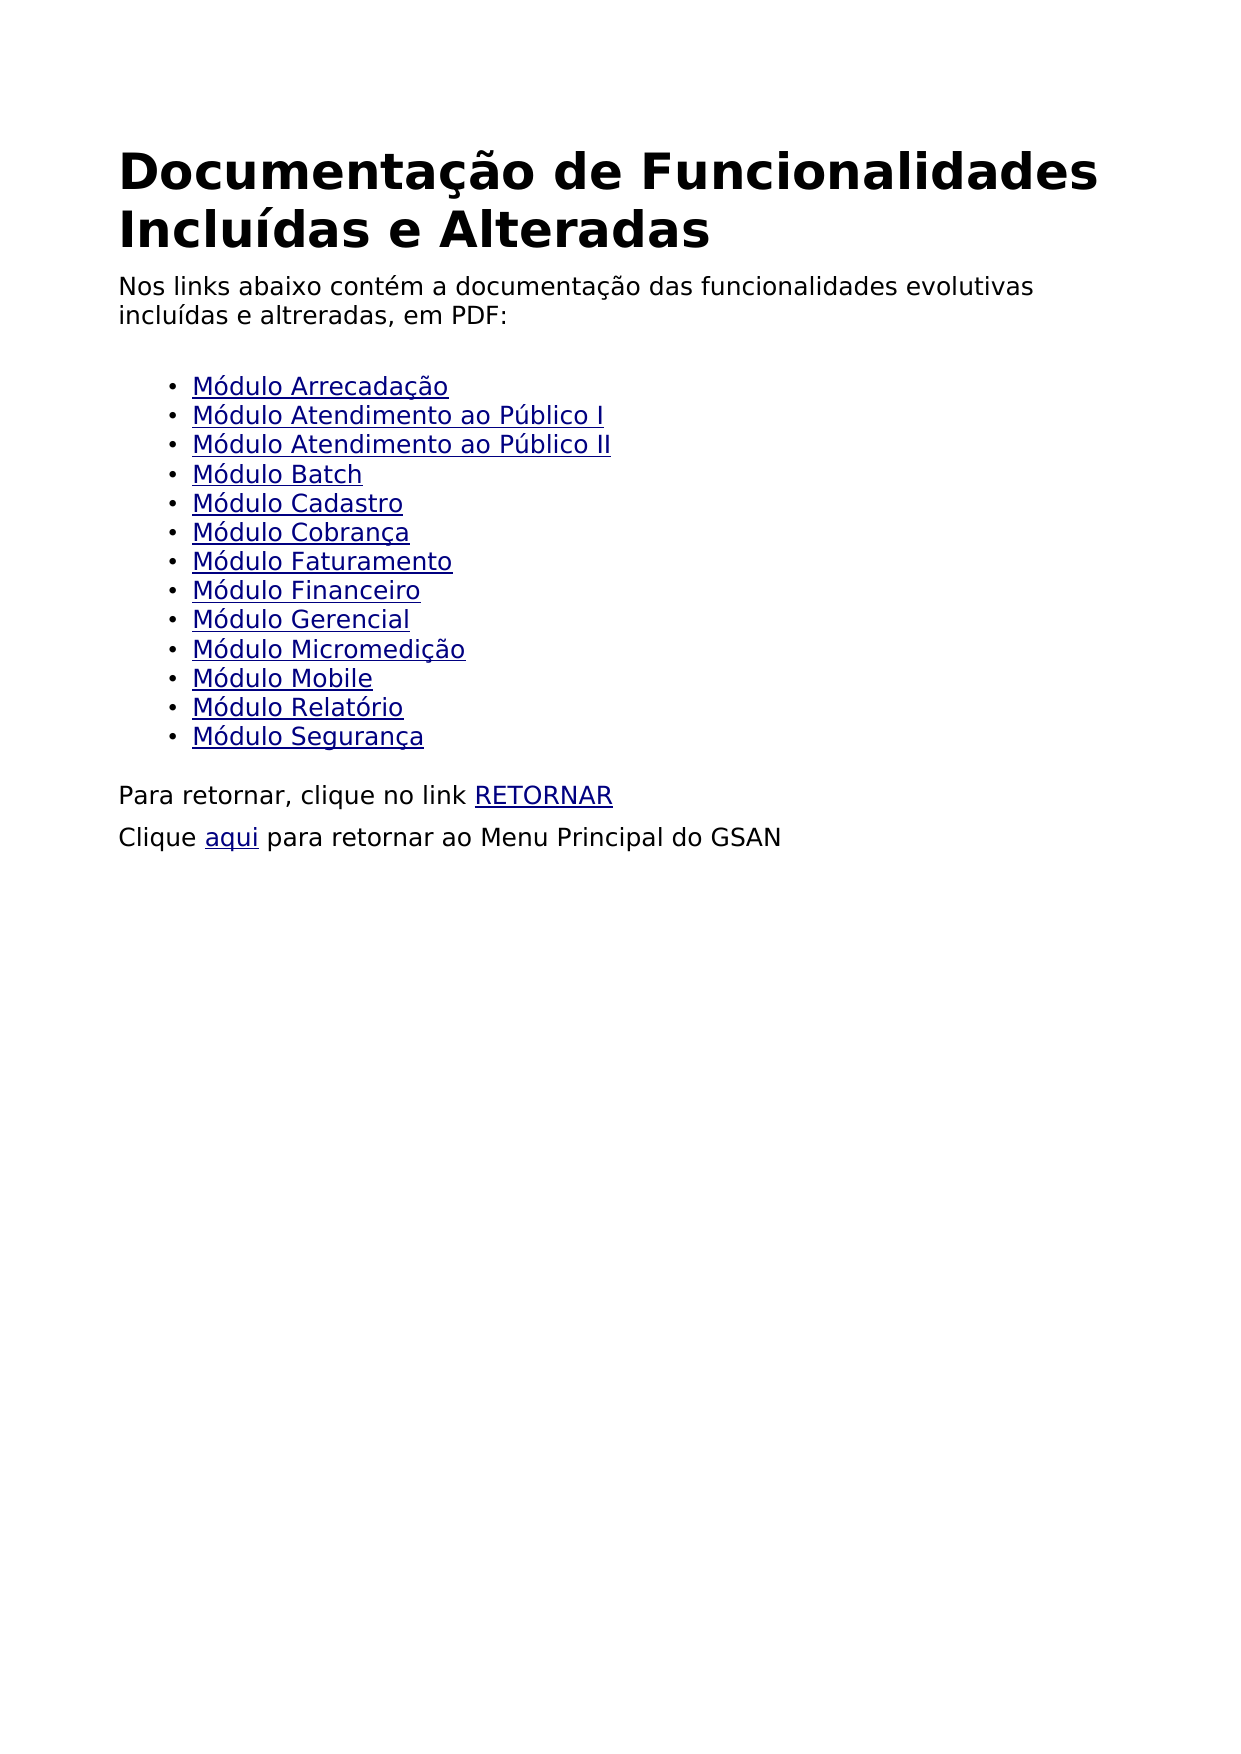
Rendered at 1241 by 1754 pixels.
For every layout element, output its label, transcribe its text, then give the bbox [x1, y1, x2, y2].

list Módulo Faturamento [177, 547, 1122, 577]
list Módulo Micromedição [177, 635, 1122, 664]
text Nos links abaixo contém a documentação das funcionalidades evolutivas incluídas e altreradas, em PDF: [118, 272, 1122, 330]
list Módulo Atendimento ao Público I [177, 402, 1122, 431]
list Módulo Cobrança [177, 518, 1122, 547]
list Módulo Segurança [177, 722, 1122, 752]
subtitle Documentação de Funcionalidades Incluídas e Alteradas [118, 143, 1122, 259]
list Módulo Cadastro [177, 489, 1122, 518]
list Módulo Atendimento ao Público II [177, 431, 1122, 460]
list Módulo Gerencial [177, 606, 1122, 635]
list Módulo Relatório [177, 693, 1122, 722]
text Clique aqui para retornar ao Menu Principal do GSAN [118, 823, 1122, 852]
list Módulo Arrecadação [177, 372, 1122, 402]
list Módulo Financeiro [177, 577, 1122, 606]
text Para retornar, clique no link RETORNAR [118, 781, 1122, 810]
list Módulo Mobile [177, 664, 1122, 693]
list Módulo Batch [177, 460, 1122, 489]
